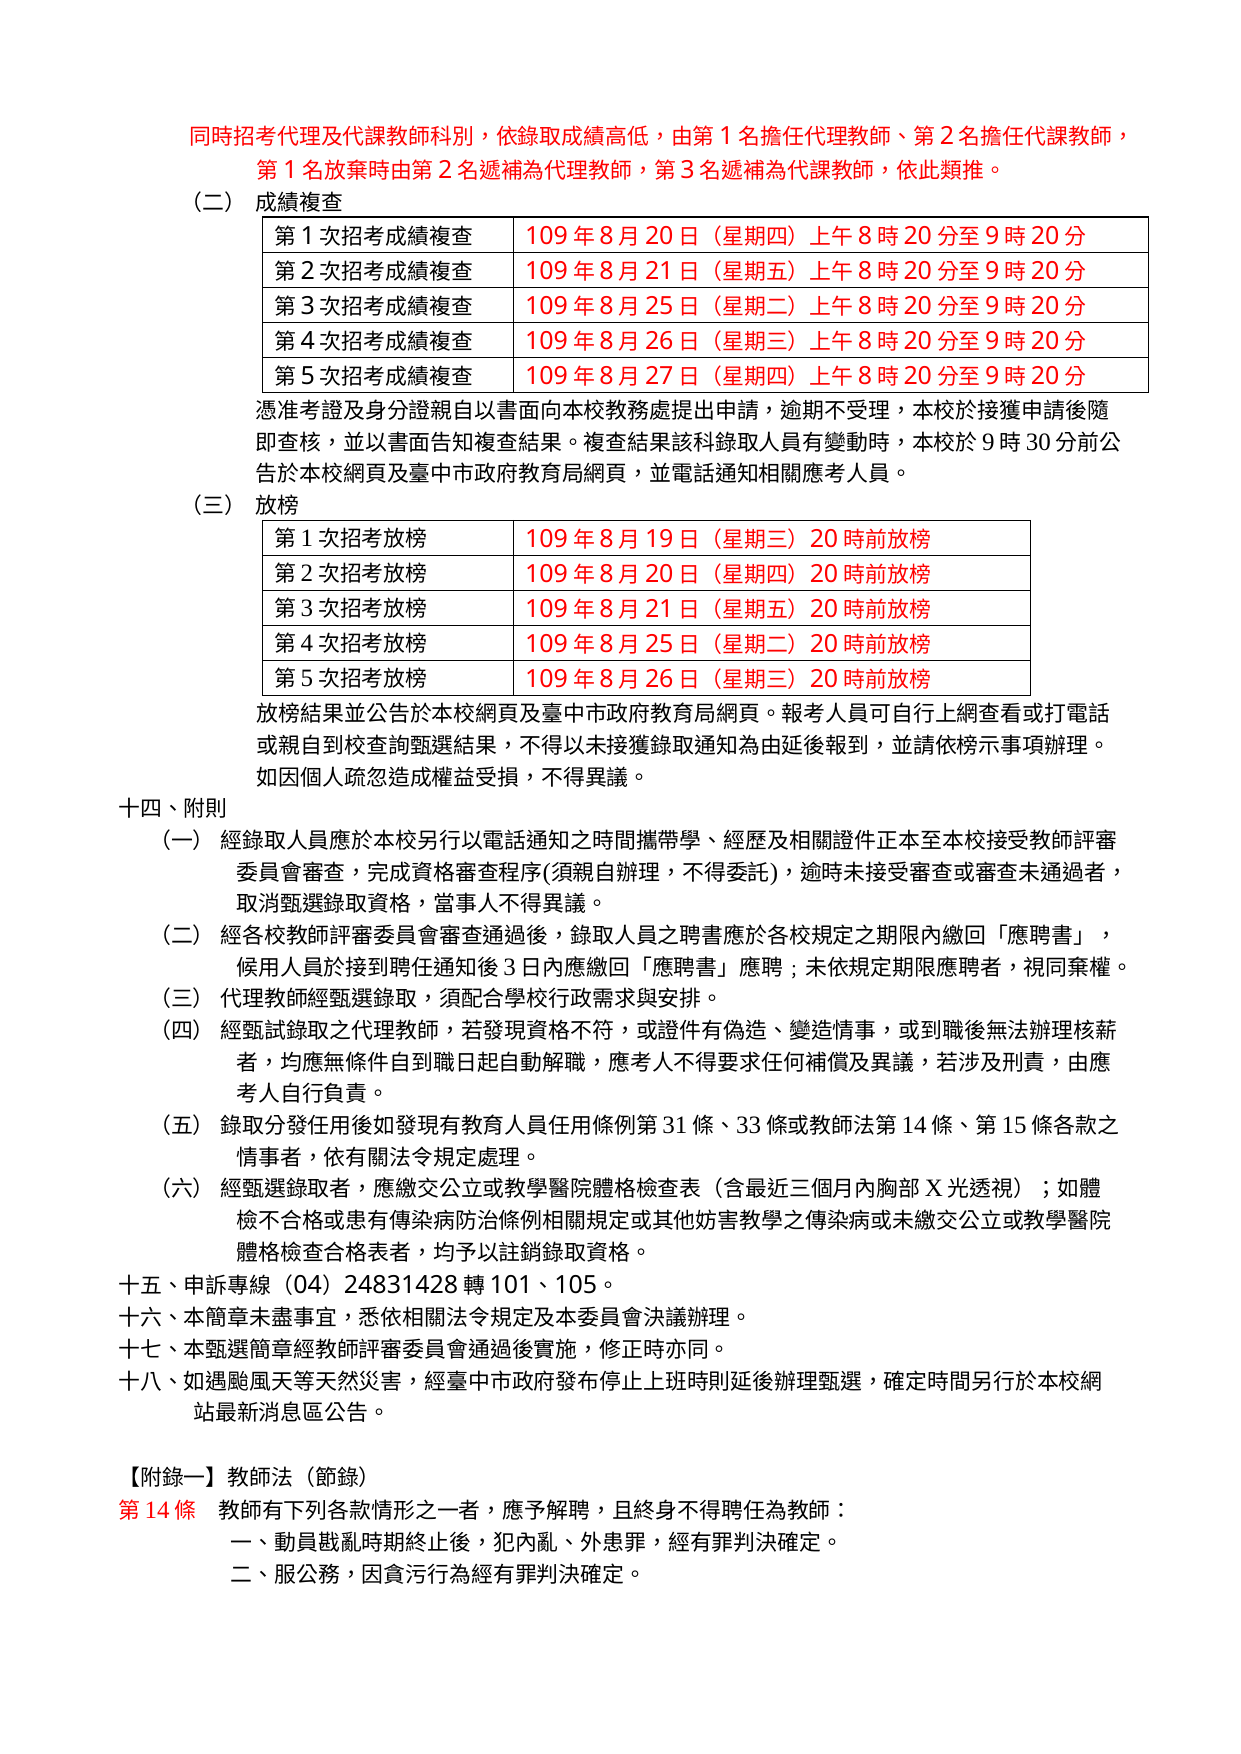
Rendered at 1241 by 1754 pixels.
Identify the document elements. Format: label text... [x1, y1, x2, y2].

table_cell 第3次招考成績複查 [263, 288, 513, 322]
list 代理教師經甄選錄取，須配合學校行政需求與安排。 [149, 981, 1122, 1013]
list 經甄選錄取者，應繳交公立或教學醫院體格檢查表（含最近三個月內胸部X光透視）；如體檢不合格或患有傳染病防治條例相關規定或其他妨害教學之傳染病或未繳交公立或教學醫院體格檢查合格表者，均予以註銷錄取資格。 [149, 1171, 1122, 1266]
table_header 第1次招考成績複查 [263, 218, 513, 252]
list 經甄試錄取之代理教師，若發現資格不符，或證件有偽造、變造情事，或到職後無法辦理核薪者，均應無條件自到職日起自動解職，應考人不得要求任何補償及異議，若涉及刑責，由應考人自行負責。 [149, 1013, 1122, 1108]
table_cell 第4次招考成績複查 [263, 323, 513, 357]
text 第14條 教師有下列各款情形之一者，應予解聘，且終身不得聘任為教師： [118, 1493, 1122, 1525]
text 放榜結果並公告於本校網頁及臺中市政府教育局網頁。報考人員可自行上網查看或打電話或親自到校查詢甄選結果，不得以未接獲錄取通知為由延後報到，並請依榜示事項辦理。如因個人疏忽造成權益受損，不得異議。 [257, 696, 1122, 791]
table_cell 第3次招考放榜 [263, 591, 513, 625]
table_cell 109年8月26日（星期三）上午8時20分至9時20分 [514, 323, 1148, 357]
table_cell 109年8月21日（星期五）上午8時20分至9時20分 [514, 253, 1148, 287]
list 成績複查 [181, 185, 1122, 216]
table_cell 109年8月21日（星期五）20時前放榜 [514, 591, 1030, 625]
table_header 109年8月20日（星期四）上午8時20分至9時20分 [514, 218, 1148, 252]
table_cell 第5次招考放榜 [263, 661, 513, 695]
list 經各校教師評審委員會審查通過後，錄取人員之聘書應於各校規定之期限內繳回「應聘書」，候用人員於接到聘任通知後3日內應繳回「應聘書」應聘﹔未依規定期限應聘者，視同棄權。 [149, 918, 1122, 981]
text 二、服公務，因貪污行為經有罪判決確定。 [118, 1557, 1122, 1588]
table_cell 109年8月27日（星期四）上午8時20分至9時20分 [514, 358, 1148, 392]
list 經錄取人員應於本校另行以電話通知之時間攜帶學、經歷及相關證件正本至本校接受教師評審委員會審查，完成資格審查程序(須親自辦理，不得委託)，逾時未接受審查或審查未通過者，取消甄選錄取資格，當事人不得異議。 [149, 823, 1122, 918]
table_cell 第2次招考成績複查 [263, 253, 513, 287]
table_header 109年8月19日（星期三）20時前放榜 [514, 521, 1030, 555]
list 錄取分發任用後如發現有教育人員任用條例第31條、33條或教師法第14條、第15條各款之情事者，依有關法令規定處理。 [149, 1108, 1122, 1171]
text 十四、附則 [118, 791, 1122, 823]
text 【附錄一】教師法（節錄） [118, 1456, 1122, 1493]
table_cell 第4次招考放榜 [263, 626, 513, 660]
text 十五、申訴專線（04）24831428轉101、105。 [118, 1266, 1122, 1300]
table_cell 109年8月20日（星期四）20時前放榜 [514, 556, 1030, 590]
text 十八、如遇颱風天等天然災害，經臺中市政府發布停止上班時則延後辦理甄選，確定時間另行於本校網站最新消息區公告。 [118, 1364, 1122, 1427]
table_cell 109年8月25日（星期二）20時前放榜 [514, 626, 1030, 660]
list 放榜 [181, 488, 1122, 520]
table_cell 第2次招考放榜 [263, 556, 513, 590]
table_cell 第5次招考成績複查 [263, 358, 513, 392]
table_cell 109年8月26日（星期三）20時前放榜 [514, 661, 1030, 695]
text 憑准考證及身分證親自以書面向本校教務處提出申請，逾期不受理，本校於接獲申請後隨即查核，並以書面告知複查結果。複查結果該科錄取人員有變動時，本校於9時30分前公告於本校網頁及臺中市政府教育局網頁，並電話通知相關應考人員。 [256, 393, 1122, 488]
table_header 第1次招考放榜 [263, 521, 513, 555]
text 一、動員戡亂時期終止後，犯內亂、外患罪，經有罪判決確定。 [118, 1525, 1122, 1557]
text 同時招考代理及代課教師科別，依錄取成績高低，由第1名擔任代理教師、第2名擔任代課教師，第1名放棄時由第2名遞補為代理教師，第3名遞補為代課教師，依此類推。 [118, 118, 1122, 185]
text 十七、本甄選簡章經教師評審委員會通過後實施，修正時亦同。 [118, 1332, 1122, 1364]
text 十六、本簡章未盡事宜，悉依相關法令規定及本委員會決議辦理。 [118, 1300, 1122, 1332]
table_cell 109年8月25日（星期二）上午8時20分至9時20分 [514, 288, 1148, 322]
